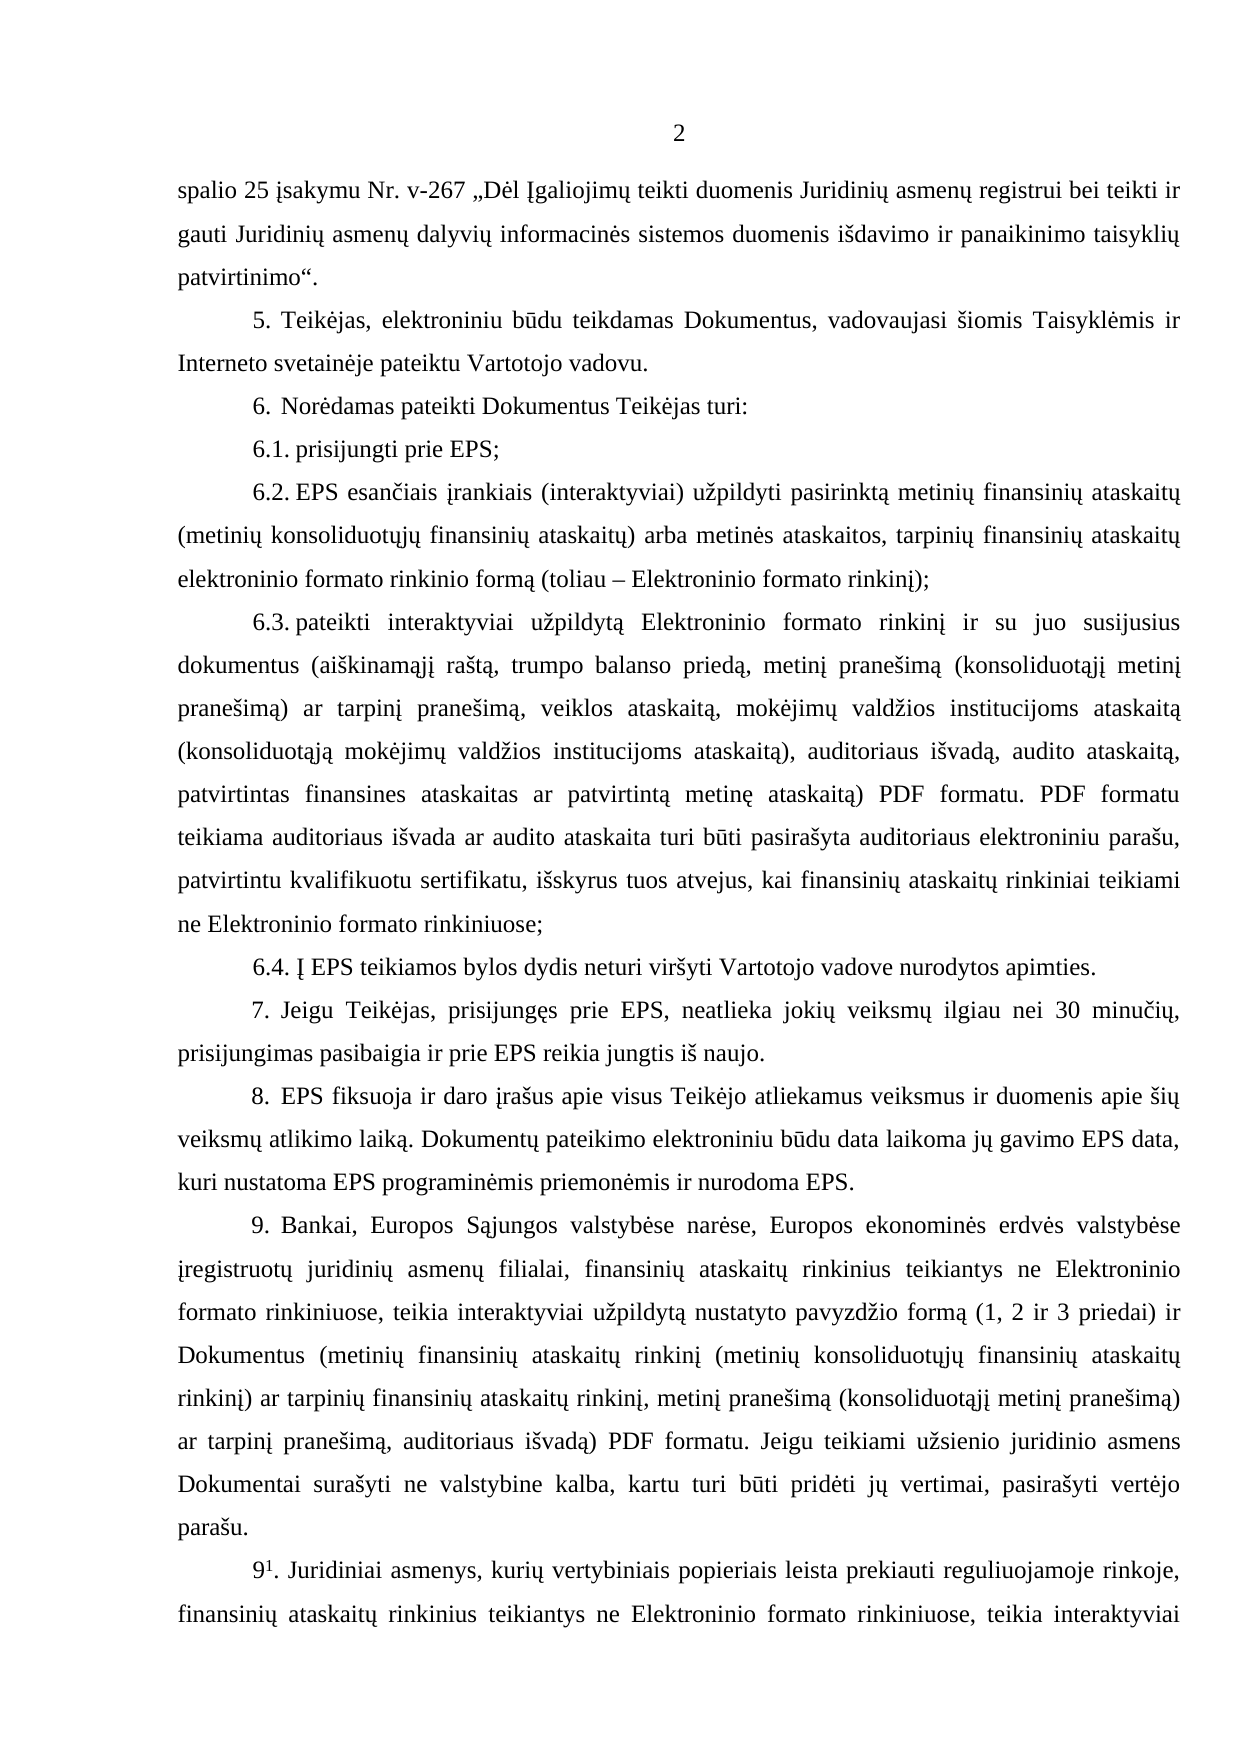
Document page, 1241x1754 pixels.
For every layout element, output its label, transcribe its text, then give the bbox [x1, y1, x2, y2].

text 6.1. prisijungti prie EPS; [177, 434, 1181, 463]
text 6.3. pateikti interaktyviai užpildytą Elektroninio formato rinkinį ir su juo susijusius dokumentus (aiškinamąjį raštą, trumpo balanso priedą, metinį pranešimą (konsoliduotąjį metinį pranešimą) ar tarpinį pranešimą, veiklos ataskaitą, mokėjimų valdžios institucijoms ataskaitą (konsoliduotąją mokėjimų valdžios institucijoms ataskaitą), auditoriaus išvadą, audito ataskaitą, patvirtintas finansines ataskaitas ar patvirtintą metinę ataskaitą) PDF formatu. PDF formatu teikiama auditoriaus išvada ar audito ataskaita turi būti pasirašyta auditoriaus elektroniniu parašu, patvirtintu kvalifikuotu sertifikatu, išskyrus tuos atvejus, kai finansinių ataskaitų rinkiniai teikiami ne Elektroninio formato rinkiniuose; [177, 607, 1181, 937]
text 6. Norėdamas pateikti Dokumentus Teikėjas turi: [177, 391, 1181, 420]
text 6.4. Į EPS teikiamos bylos dydis neturi viršyti Vartotojo vadove nurodytos apimties. [252, 952, 1181, 981]
text 9. Bankai, Europos Sąjungos valstybėse narėse, Europos ekonominės erdvės valstybėse įregistruotų juridinių asmenų filialai, finansinių ataskaitų rinkinius teikiantys ne Elektroninio formato rinkiniuose, teikia interaktyviai užpildytą nustatyto pavyzdžio formą (1, 2 ir 3 priedai) ir Dokumentus (metinių finansinių ataskaitų rinkinį (metinių konsoliduotųjų finansinių ataskaitų rinkinį) ar tarpinių finansinių ataskaitų rinkinį, metinį pranešimą (konsoliduotąjį metinį pranešimą) ar tarpinį pranešimą, auditoriaus išvadą) PDF formatu. Jeigu teikiami užsienio juridinio asmens Dokumentai surašyti ne valstybine kalba, kartu turi būti pridėti jų vertimai, pasirašyti vertėjo parašu. [177, 1211, 1181, 1541]
text 6.2. EPS esančiais įrankiais (interaktyviai) užpildyti pasirinktą metinių finansinių ataskaitų (metinių konsoliduotųjų finansinių ataskaitų) arba metinės ataskaitos, tarpinių finansinių ataskaitų elektroninio formato rinkinio formą (toliau – Elektroninio formato rinkinį); [177, 477, 1181, 592]
text 91. Juridiniai asmenys, kurių vertybiniais popieriais leista prekiauti reguliuojamoje rinkoje, finansinių ataskaitų rinkinius teikiantys ne Elektroninio formato rinkiniuose, teikia interaktyviai [177, 1556, 1181, 1627]
text 7. Jeigu Teikėjas, prisijungęs prie EPS, neatlieka jokių veiksmų ilgiau nei 30 minučių, prisijungimas pasibaigia ir prie EPS reikia jungtis iš naujo. [177, 995, 1181, 1067]
text 5. Teikėjas, elektroniniu būdu teikdamas Dokumentus, vadovaujasi šiomis Taisyklėmis ir Interneto svetainėje pateiktu Vartotojo vadovu. [177, 305, 1181, 377]
text spalio 25 įsakymu Nr. v-267 „Dėl Įgaliojimų teikti duomenis Juridinių asmenų registrui bei teikti ir gauti Juridinių asmenų dalyvių informacinės sistemos duomenis išdavimo ir panaikinimo taisyklių patvirtinimo“. [177, 176, 1181, 291]
text 8. EPS fiksuoja ir daro įrašus apie visus Teikėjo atliekamus veiksmus ir duomenis apie šių veiksmų atlikimo laiką. Dokumentų pateikimo elektroniniu būdu data laikoma jų gavimo EPS data, kuri nustatoma EPS programinėmis priemonėmis ir nurodoma EPS. [177, 1081, 1181, 1196]
